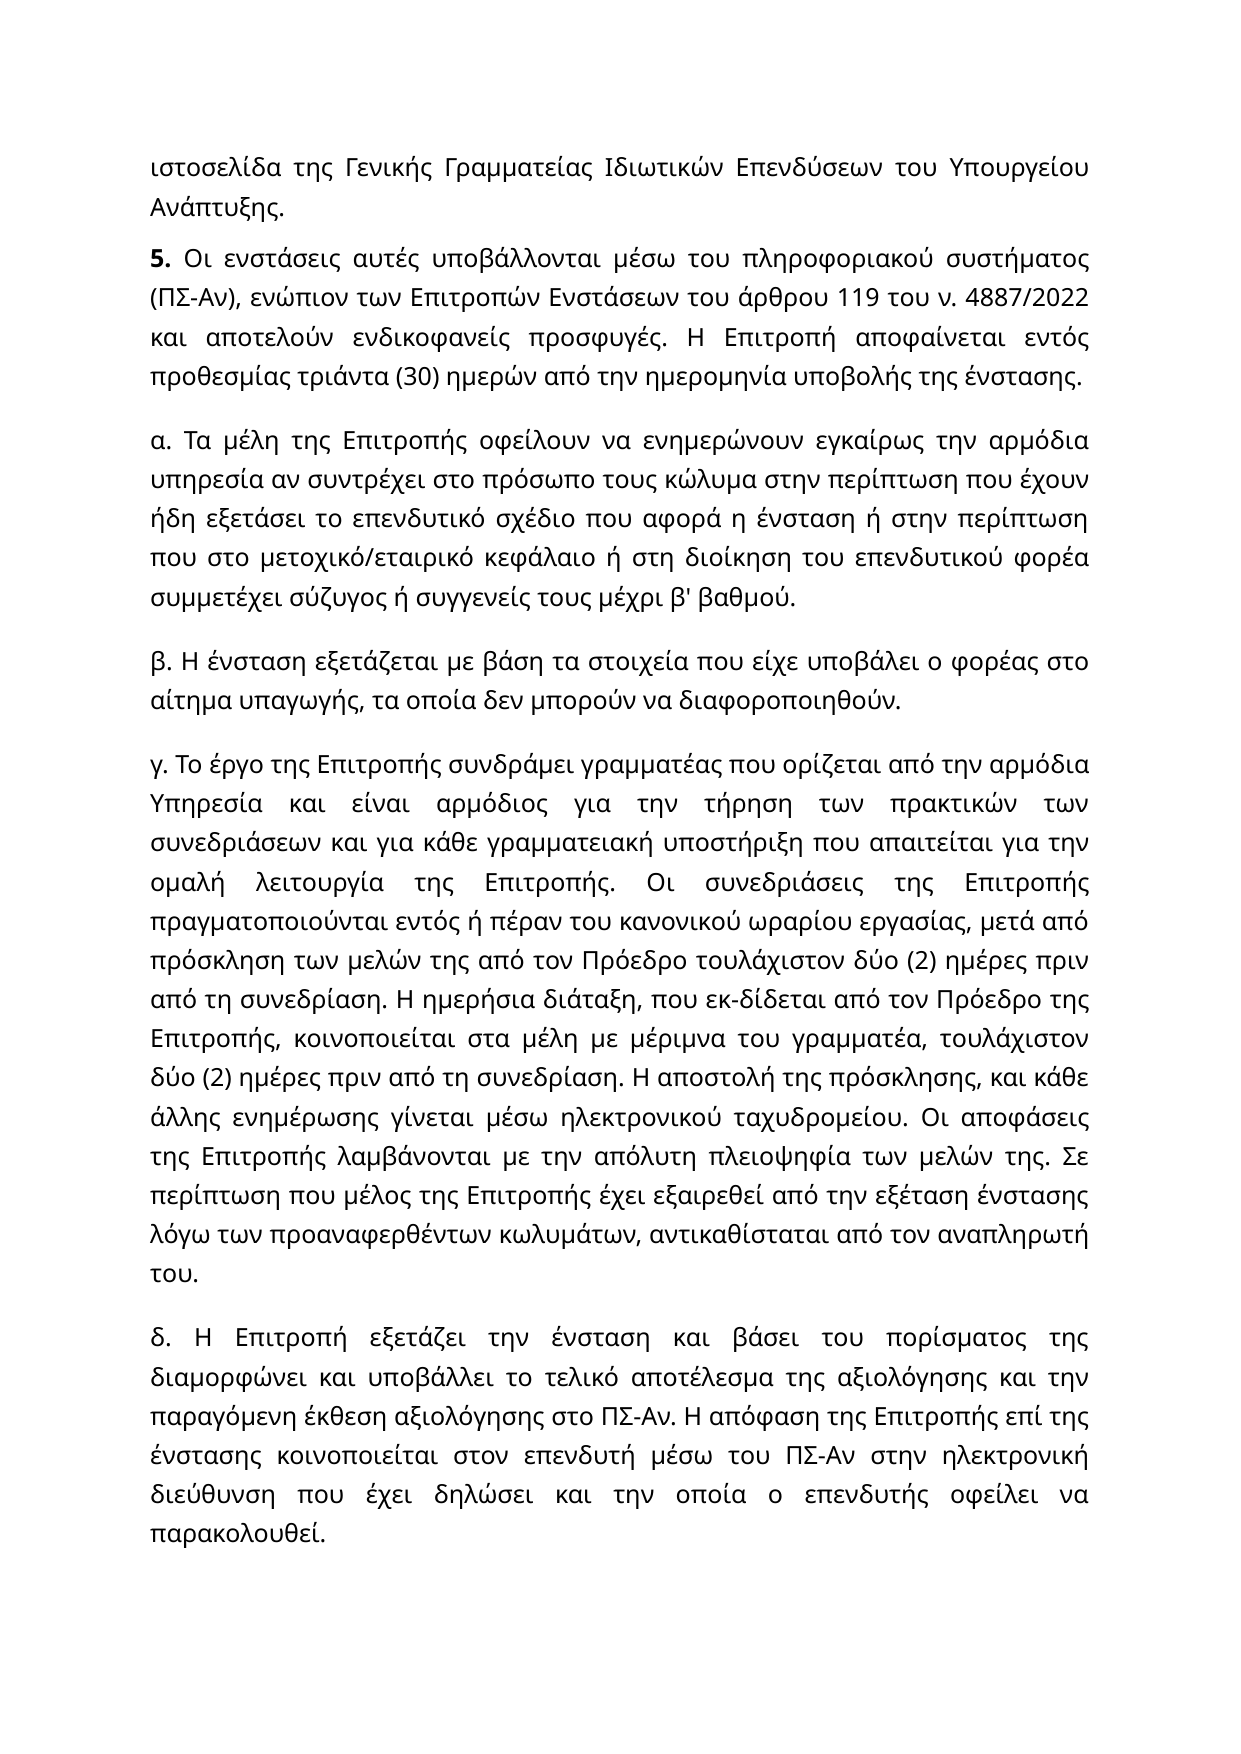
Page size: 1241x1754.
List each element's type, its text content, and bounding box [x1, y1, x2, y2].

text δ. Η Επιτροπή εξετάζει την ένσταση και βάσει του πορίσματος της διαμορφώνει και υποβάλλει το τελικό αποτέλεσμα της αξιολόγησης και την παραγόμενη έκθεση αξιολόγησης στο ΠΣ-Αν. Η απόφαση της Επιτροπής επί της ένστασης κοινοποιείται στον επενδυτή μέσω του ΠΣ-Αν στην ηλεκτρονική διεύθυνση που έχει δηλώσει και την οποία ο επενδυτής οφείλει να παρακολουθεί. [150, 1320, 1090, 1550]
text ιστοσελίδα της Γενικής Γραμματείας Ιδιωτικών Επενδύσεων του Υπουργείου Ανάπτυξης. [150, 150, 1090, 223]
text γ. Το έργο της Επιτροπής συνδράμει γραμματέας που ορίζεται από την αρμόδια Υπηρεσία και είναι αρμόδιος για την τήρηση των πρακτικών των συνεδριάσεων και για κάθε γραμματειακή υποστήριξη που απαιτείται για την ομαλή λειτουργία της Επιτροπής. Οι συνεδριάσεις της Επιτροπής πραγματοποιούνται εντός ή πέραν του κανονικού ωραρίου εργασίας, μετά από πρόσκληση των μελών της από τον Πρόεδρο τουλάχιστον δύο (2) ημέρες πριν από τη συνεδρίαση. Η ημερήσια διάταξη, που εκ-δίδεται από τον Πρόεδρο της Επιτροπής, κοινοποιείται στα μέλη με μέριμνα του γραμματέα, τουλάχιστον δύο (2) ημέρες πριν από τη συνεδρίαση. Η αποστολή της πρόσκλησης, και κάθε άλλης ενημέρωσης γίνεται μέσω ηλεκτρονικού ταχυδρομείου. Οι αποφάσεις της Επιτροπής λαμβάνονται με την απόλυτη πλειοψηφία των μελών της. Σε περίπτωση που μέλος της Επιτροπής έχει εξαιρεθεί από την εξέταση ένστασης λόγω των προαναφερθέντων κωλυμάτων, αντικαθίσταται από τον αναπληρωτή του. [150, 747, 1090, 1290]
text β. Η ένσταση εξετάζεται με βάση τα στοιχεία που είχε υποβάλει ο φορέας στο αίτημα υπαγωγής, τα οποία δεν μπορούν να διαφοροποιηθούν. [150, 643, 1090, 717]
text 5. Οι ενστάσεις αυτές υποβάλλονται μέσω του πληροφοριακού συστήματος (ΠΣ-Αν), ενώπιον των Επιτροπών Ενστάσεων του άρθρου 119 του ν. 4887/2022 και αποτελούν ενδικοφανείς προσφυγές. Η Επιτροπή αποφαίνεται εντός προθεσμίας τριάντα (30) ημερών από την ημερομηνία υποβολής της ένστασης. [150, 241, 1090, 392]
text α. Τα μέλη της Επιτροπής οφείλουν να ενημερώνουν εγκαίρως την αρμόδια υπηρεσία αν συντρέχει στο πρόσωπο τους κώλυμα στην περίπτωση που έχουν ήδη εξετάσει το επενδυτικό σχέδιο που αφορά η ένσταση ή στην περίπτωση που στο μετοχικό/εταιρικό κεφάλαιο ή στη διοίκηση του επενδυτικού φορέα συμμετέχει σύζυγος ή συγγενείς τους μέχρι β' βαθμού. [150, 422, 1090, 613]
